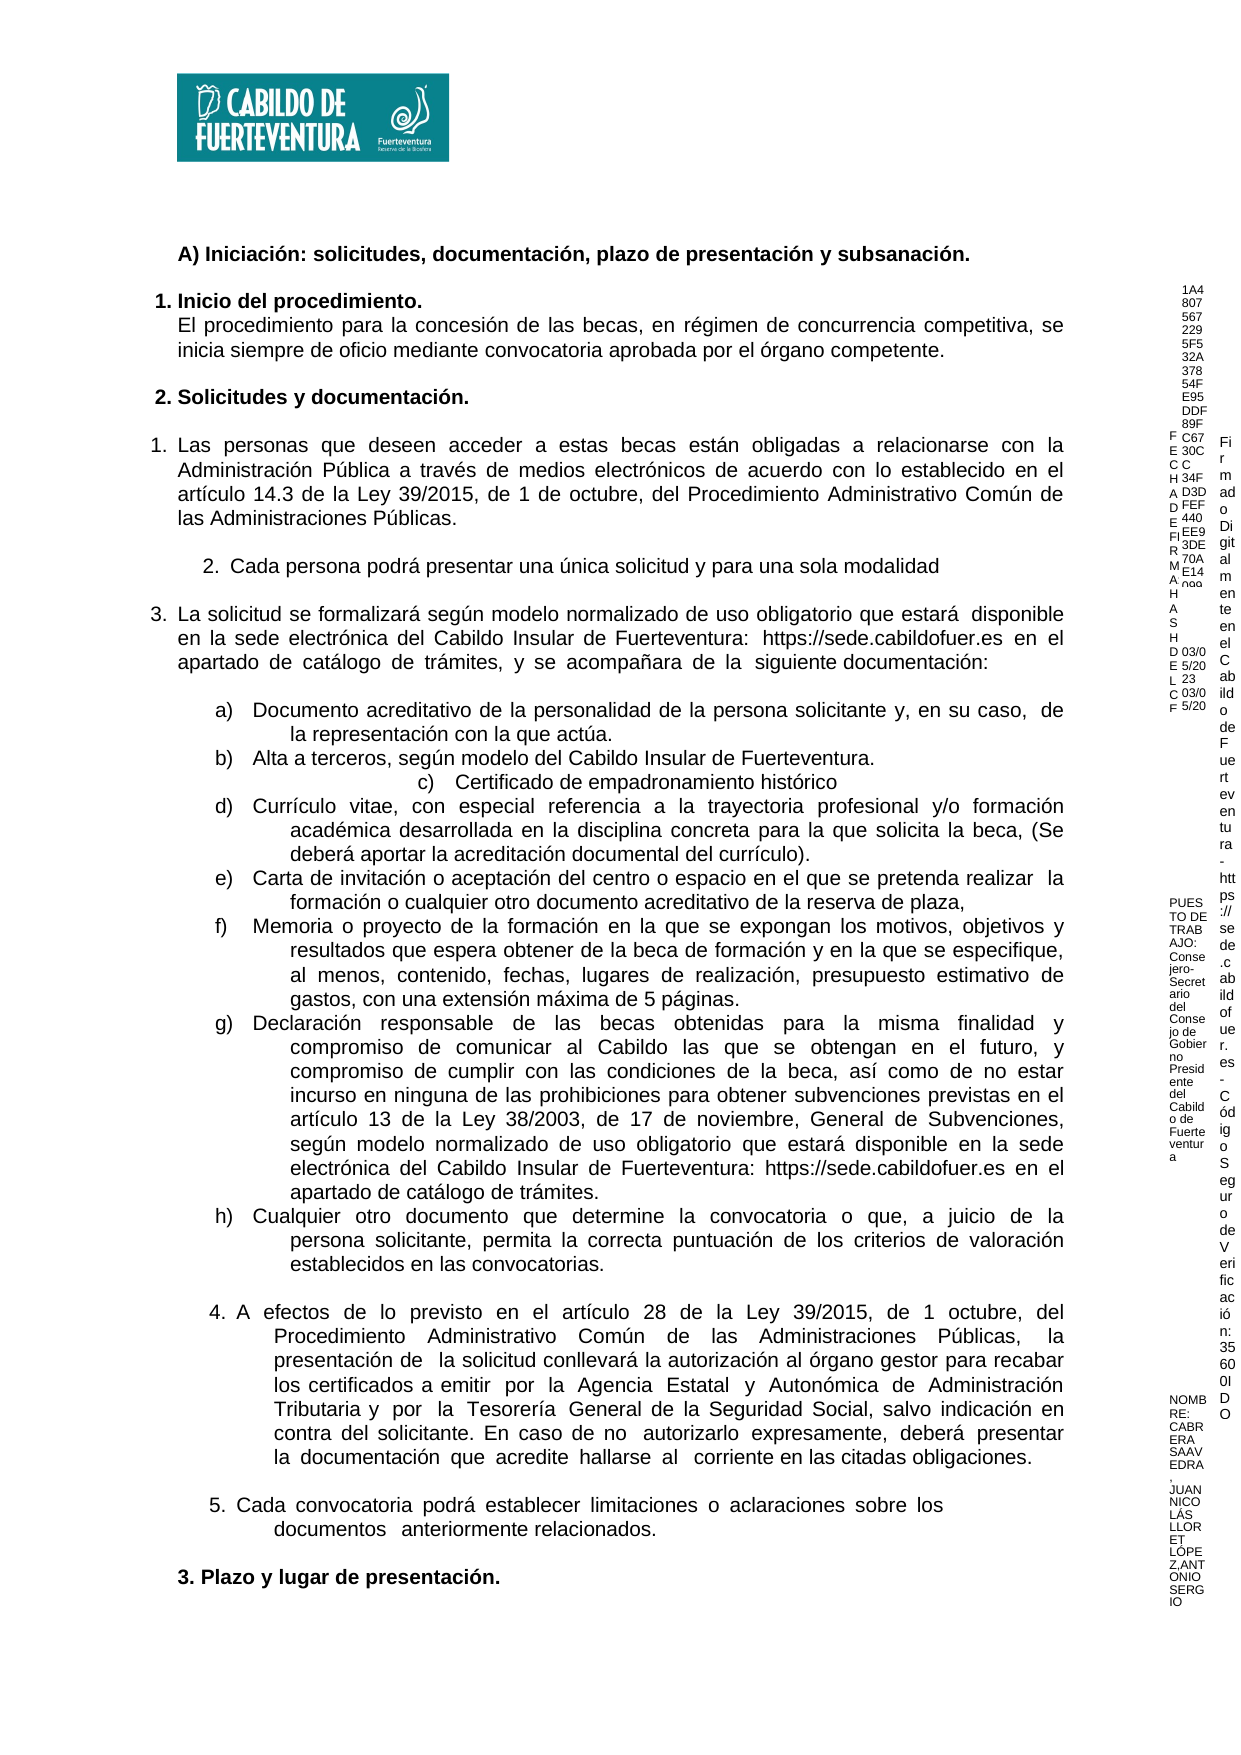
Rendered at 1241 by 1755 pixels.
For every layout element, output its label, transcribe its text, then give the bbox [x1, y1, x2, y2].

list Iniciación: solicitudes, documentación, plazo de presentación y subsanación. [177, 241, 1241, 265]
list 1A48075672295F532A37854FE95DDF89FC6730CC [1182, 284, 1209, 472]
list Firmado Digitalmente en el Cabildo de Fuerteventura - https://sede.cabildofuer.es - Código Seguro de Verificación: 35600IDOC28531E95414D74145A0 [1219, 433, 1236, 1418]
list Las personas que deseen acceder a estas becas están obligadas a relacionarse con la Administración Pública a través de medios electrónicos de acuerdo con lo establecido en el artículo 14.3 de la Ley 39/2015, de 1 de octubre, del Procedimiento Administrativo Común de las Administraciones Públicas. [150, 433, 1064, 530]
list Solicitudes y documentación. [154, 385, 1179, 409]
list FECHA DE FIRMA: HASH DEL CERTIFICADO: [1169, 429, 1184, 712]
list NOMBRE: [1169, 1394, 1209, 1421]
list 03/05/2023 [1182, 646, 1209, 686]
text El procedimiento para la concesión de las becas, en régimen de concurrencia competitiva, se inicia siempre de oficio mediante convocatoria aprobada por el órgano competente. [177, 313, 1064, 361]
list [1209, 385, 1241, 409]
list Carta de invitación o aceptación del centro o espacio en el que se pretenda realizar la formación o cualquier otro documento acreditativo de la reserva de plaza, [215, 866, 1064, 914]
list A efectos de lo previsto en el artículo 28 de la Ley 39/2015, de 1 octubre, del Procedimiento Administrativo Común de las Administraciones Públicas, la presentación de la solicitud conllevará la autorización al órgano gestor para recabar los certificados a emitir por la Agencia Estatal y Autonómica de Administración Tributaria y por la Tesorería General de la Seguridad Social, salvo indicación en contra del solicitante. En caso de no autorizarlo expresamente, deberá presentar la documentación que acredite hallarse al corriente en las citadas obligaciones. [209, 1300, 1064, 1469]
list Documento acreditativo de la personalidad de la persona solicitante y, en su caso, de la representación con la que actúa. [215, 698, 1064, 746]
list Inicio del procedimiento. [1209, 289, 1241, 313]
list PUESTO DE TRABAJO: [1169, 897, 1209, 951]
list CABRERA SAAVEDRA, JUAN NICOLÁS LLORET LÓPEZ,ANTONIO SERGIO [1169, 1422, 1207, 1609]
list Inicio del procedimiento. [154, 283, 1209, 587]
list Cualquier otro documento que determine la convocatoria o que, a juicio de la persona solicitante, permita la correcta puntuación de los criterios de valoración establecidos en las convocatorias. [215, 1204, 1064, 1276]
list Cada persona podrá presentar una única solicitud y para una sola modalidad [202, 553, 1167, 577]
list Certificado de empadronamiento histórico [417, 770, 1217, 794]
subtitle 3. Plazo y lugar de presentación. [177, 1565, 1167, 1589]
list Currículo vitae, con especial referencia a la trayectoria profesional y/o formación académica desarrollada en la disciplina concreta para la que solicita la beca, (Se deberá aportar la acreditación documental del currículo). [215, 794, 1064, 866]
subtitle [1209, 1565, 1241, 1589]
list Cada convocatoria podrá establecer limitaciones o aclaraciones sobre los documentos anteriormente relacionados. [209, 1493, 1064, 1541]
list 34FD3DFEF440EE93DE70AE140996B1C6668F08F5 [1182, 472, 1209, 587]
list Memoria o proyecto de la formación en la que se expongan los motivos, objetivos y resultados que espera obtener de la beca de formación y en la que se especifique, al menos, contenido, fechas, lugares de realización, presupuesto estimativo de gastos, con una extensión máxima de 5 páginas. [215, 914, 1064, 1011]
list Consejero-Secretario del Consejo de Gobierno Presidente del Cabildo de Fuerteventura [1169, 951, 1207, 1160]
list La solicitud se formalizará según modelo normalizado de uso obligatorio que estará disponible en la sede electrónica del Cabildo Insular de Fuerteventura: https://sede.cabildofuer.es en el apartado de catálogo de trámites, y se acompañara de la siguiente documentación: [150, 601, 1064, 674]
list 03/05/2023 [1182, 686, 1209, 712]
list Declaración responsable de las becas obtenidas para la misma finalidad y compromiso de comunicar al Cabildo las que se obtengan en el futuro, y compromiso de cumplir con las condiciones de la beca, así como de no estar incurso en ninguna de las prohibiciones para obtener subvenciones previstas en el artículo 13 de la Ley 38/2003, de 17 de noviembre, General de Subvenciones, según modelo normalizado de uso obligatorio que estará disponible en la sede electrónica del Cabildo Insular de Fuerteventura: https://sede.cabildofuer.es en el apartado de catálogo de trámites. [215, 1011, 1064, 1204]
list Alta a terceros, según modelo del Cabildo Insular de Fuerteventura. [215, 746, 1217, 770]
